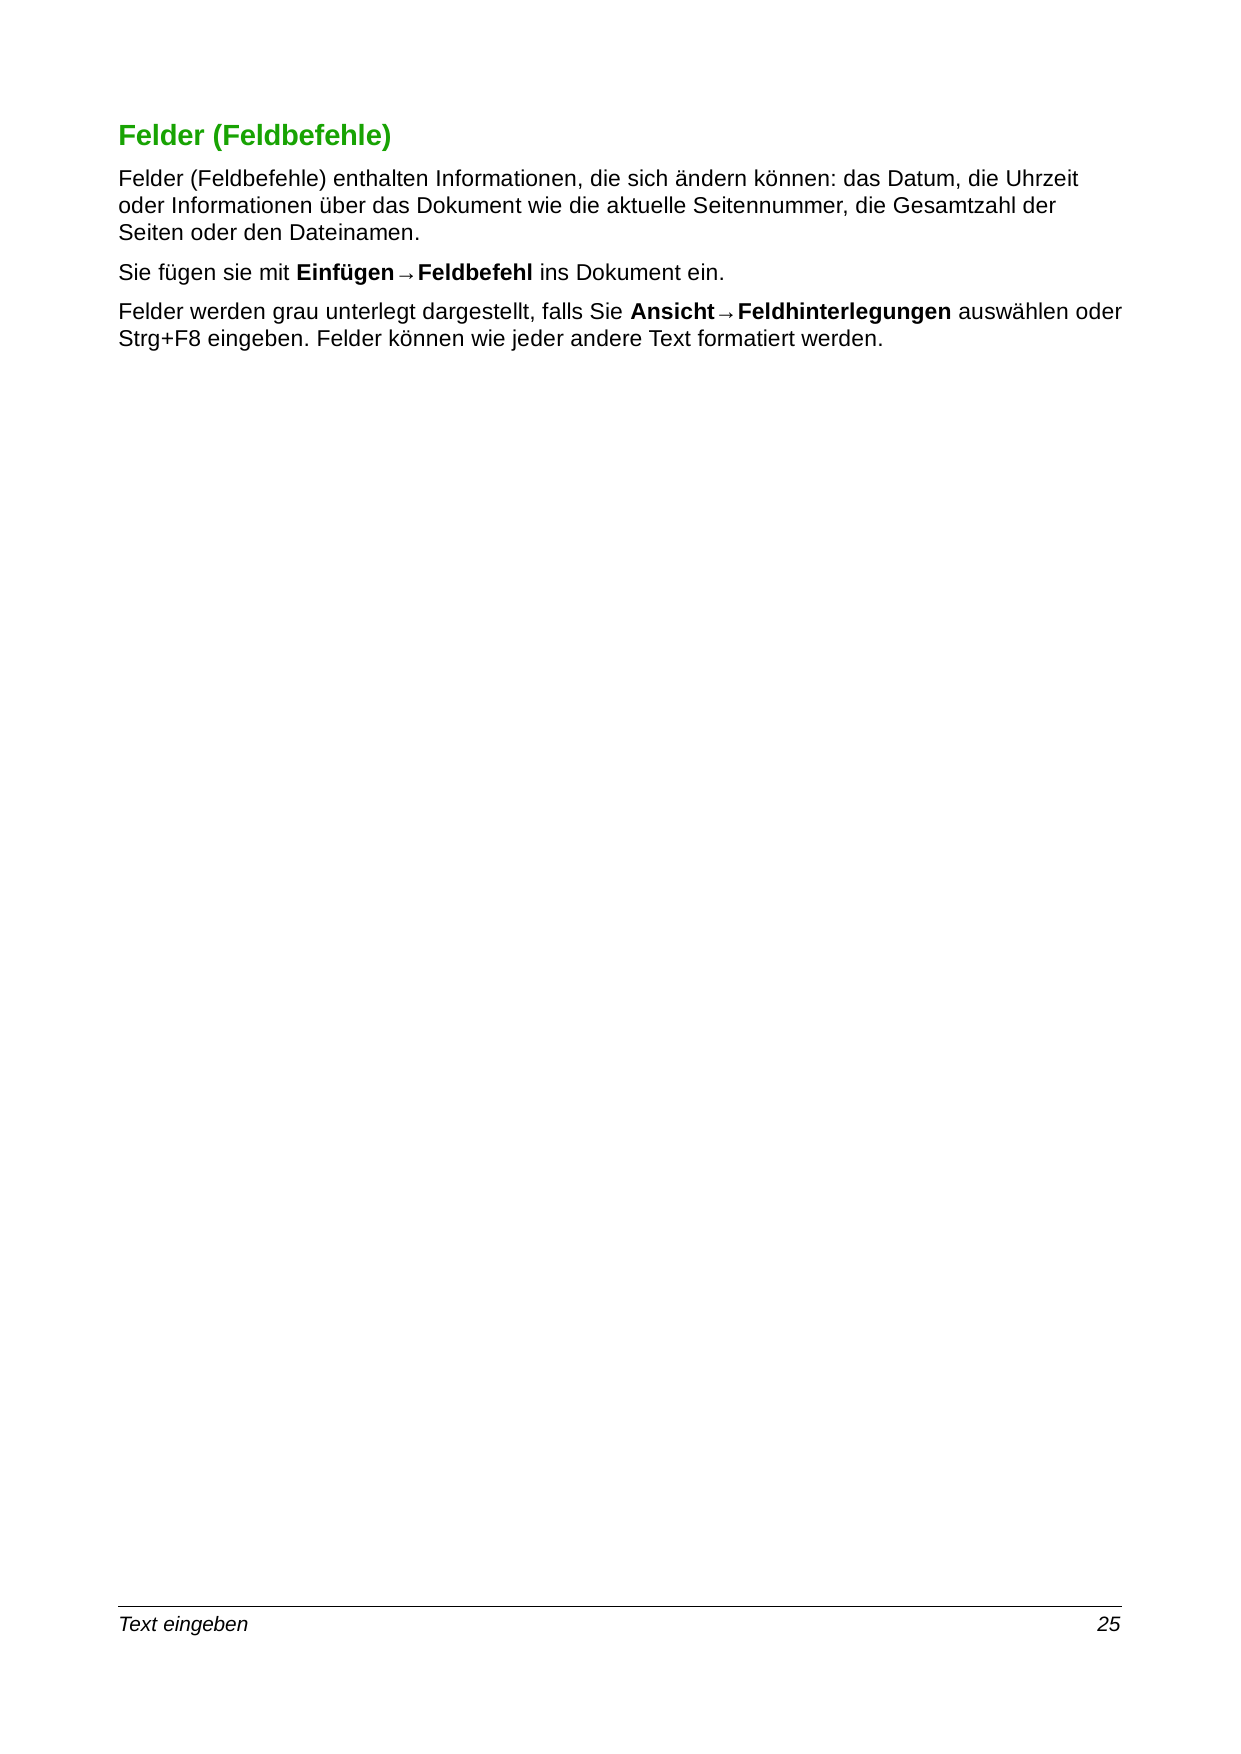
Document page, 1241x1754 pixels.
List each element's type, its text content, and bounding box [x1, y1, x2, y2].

text Sie fügen sie mit Einfügen→Feldbefehl ins Dokument ein. [118, 258, 1122, 285]
subtitle Felder (Feldbefehle) [118, 118, 1122, 152]
text Felder werden grau unterlegt dargestellt, falls Sie Ansicht→Feldhinterlegungen auswählen oder Strg+F8 eingeben. Felder können wie jeder andere Text formatiert werden. [118, 297, 1122, 352]
text Felder (Feldbefehle) enthalten Informationen, die sich ändern können: das Datum, die Uhrzeit oder Informationen über das Dokument wie die aktuelle Seitennummer, die Gesamtzahl der Seiten oder den Dateinamen. [118, 164, 1122, 245]
